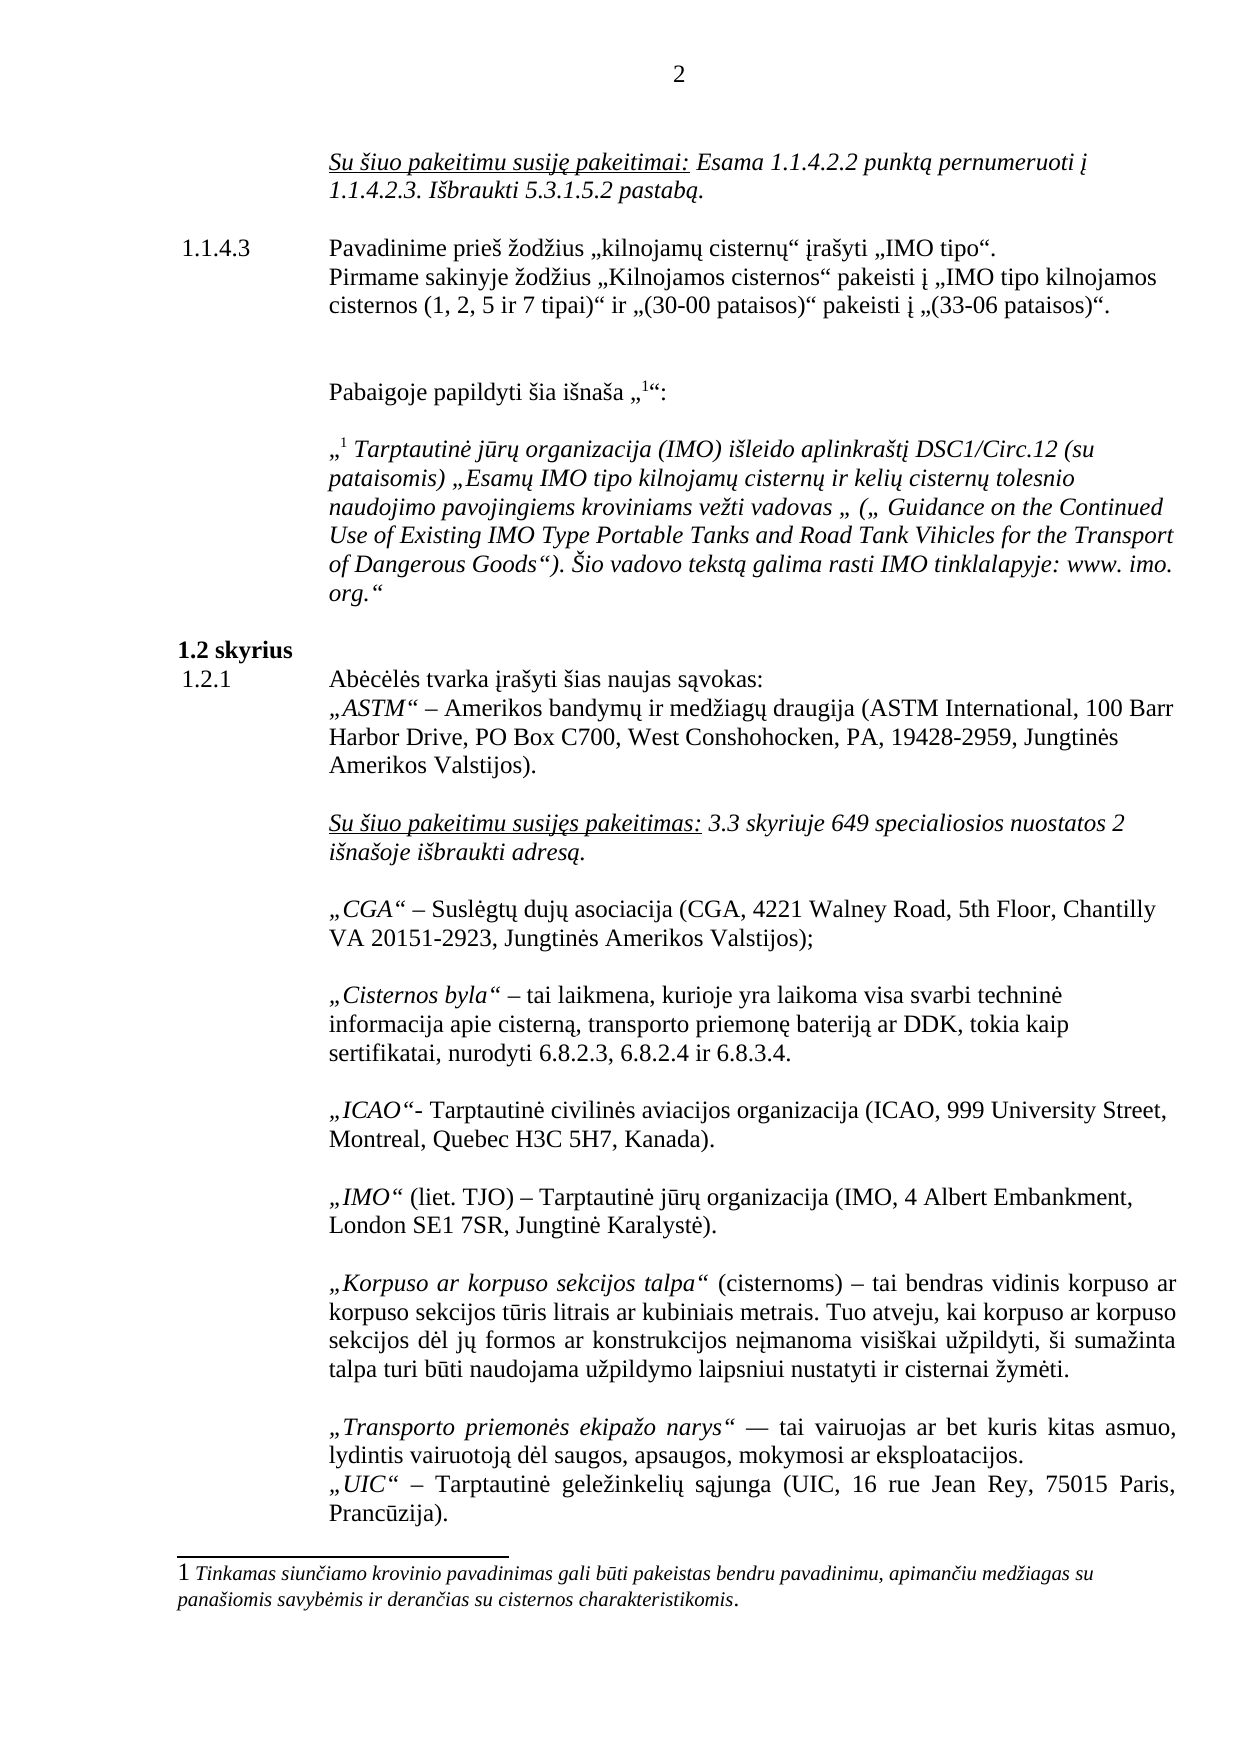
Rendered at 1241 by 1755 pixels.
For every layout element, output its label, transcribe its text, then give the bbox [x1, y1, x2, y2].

table_cell [324, 779, 328, 808]
table_cell [320, 1096, 324, 1124]
table_cell [325, 406, 329, 434]
table_cell [177, 406, 181, 434]
table_cell [320, 722, 324, 751]
table_cell [177, 1096, 181, 1124]
table_cell [324, 1153, 328, 1182]
table_cell [1177, 406, 1181, 434]
table_cell [325, 118, 329, 147]
table_cell [325, 348, 329, 377]
table_cell [177, 319, 181, 348]
table_cell [177, 1469, 324, 1527]
table_cell [320, 981, 324, 1009]
table_cell Pirmame sakinyje žodžius „Kilnojamos cisternos“ pakeisti į „IMO tipo kilnojamos cisternos (1, 2, 5 ir 7 tipai)“ ir „(30-00 pataisos)“ pakeisti į „(33-06 pataisos)“. [325, 262, 1181, 348]
table_cell [320, 751, 324, 779]
table_cell [1177, 1153, 1181, 1182]
table_cell [177, 952, 181, 981]
table_cell [1177, 1067, 1181, 1096]
table_cell [177, 291, 181, 319]
table_cell [320, 1038, 324, 1067]
table_cell [320, 923, 324, 952]
table_cell [320, 348, 324, 377]
table_cell [177, 578, 181, 607]
table_cell [1177, 204, 1181, 233]
table_cell [320, 549, 324, 578]
text 1.2 skyrius [177, 636, 1181, 664]
table_cell [320, 434, 324, 463]
table_cell [320, 377, 324, 406]
table_cell [177, 1124, 181, 1153]
table_cell [177, 1527, 181, 1556]
table_cell [320, 521, 324, 549]
table_cell [320, 779, 324, 808]
table_cell [467, 118, 472, 147]
table_cell [1177, 348, 1181, 377]
table_cell [177, 751, 181, 779]
table_cell [320, 1124, 324, 1153]
table_cell [177, 923, 181, 952]
table_cell [1177, 1383, 1181, 1412]
table_cell [1177, 1239, 1181, 1268]
table_cell [177, 434, 181, 463]
table_cell [320, 1067, 324, 1096]
table_cell [320, 1211, 324, 1239]
table_cell [320, 1182, 324, 1211]
table_cell [177, 1153, 181, 1182]
table_cell [177, 1268, 324, 1383]
table_cell [324, 952, 328, 981]
table_cell [177, 693, 181, 722]
table_cell [177, 147, 181, 176]
table_cell [177, 1211, 181, 1239]
table_cell [177, 1239, 181, 1268]
table_cell [324, 1067, 328, 1096]
table_cell [320, 1153, 324, 1182]
table_header 1.2.1 [177, 664, 181, 693]
table_cell [177, 1009, 181, 1038]
table_cell [324, 1383, 328, 1412]
table_cell [177, 348, 181, 377]
table_cell [472, 118, 476, 147]
table_cell [1177, 866, 1181, 894]
table_cell [320, 291, 324, 319]
table_cell [320, 952, 324, 981]
table_cell [177, 722, 181, 751]
table_cell [177, 981, 181, 1009]
table_cell [177, 204, 181, 233]
table_cell [1177, 1527, 1181, 1556]
table_cell [324, 866, 328, 894]
table_cell [177, 779, 181, 808]
table_cell [177, 377, 181, 406]
table_cell [177, 808, 324, 866]
table_cell [320, 147, 324, 176]
table_cell [177, 118, 181, 147]
table_cell [1177, 779, 1181, 808]
table_cell [177, 866, 181, 894]
table_cell [177, 549, 181, 578]
table_cell [320, 1239, 324, 1268]
table_cell [177, 1182, 181, 1211]
table_cell [320, 1383, 324, 1412]
table_cell [320, 578, 324, 607]
table_cell [177, 1067, 181, 1096]
table_cell [320, 176, 324, 204]
table_cell [320, 204, 324, 233]
table_cell [177, 262, 181, 291]
table_cell [177, 894, 181, 923]
table_cell [320, 319, 324, 348]
table_cell [177, 463, 181, 492]
table_cell [320, 1527, 324, 1556]
table_cell [177, 492, 181, 521]
table_cell [177, 176, 181, 204]
table_cell [1177, 118, 1181, 147]
table_cell [320, 406, 324, 434]
table_cell [320, 118, 324, 147]
table_cell [177, 521, 181, 549]
table_cell [320, 693, 324, 722]
table_header 1.2.1 [320, 664, 324, 693]
table_cell [177, 1383, 181, 1412]
table_cell [320, 894, 324, 923]
table_cell [325, 204, 329, 233]
table_cell [320, 492, 324, 521]
table_cell [320, 463, 324, 492]
table_cell [320, 1009, 324, 1038]
table_cell [324, 1527, 328, 1556]
table_cell [324, 1239, 328, 1268]
table_cell [320, 866, 324, 894]
table_cell [1177, 952, 1181, 981]
table_cell [177, 1038, 181, 1067]
table_cell [320, 262, 324, 291]
table_cell [177, 1412, 324, 1469]
